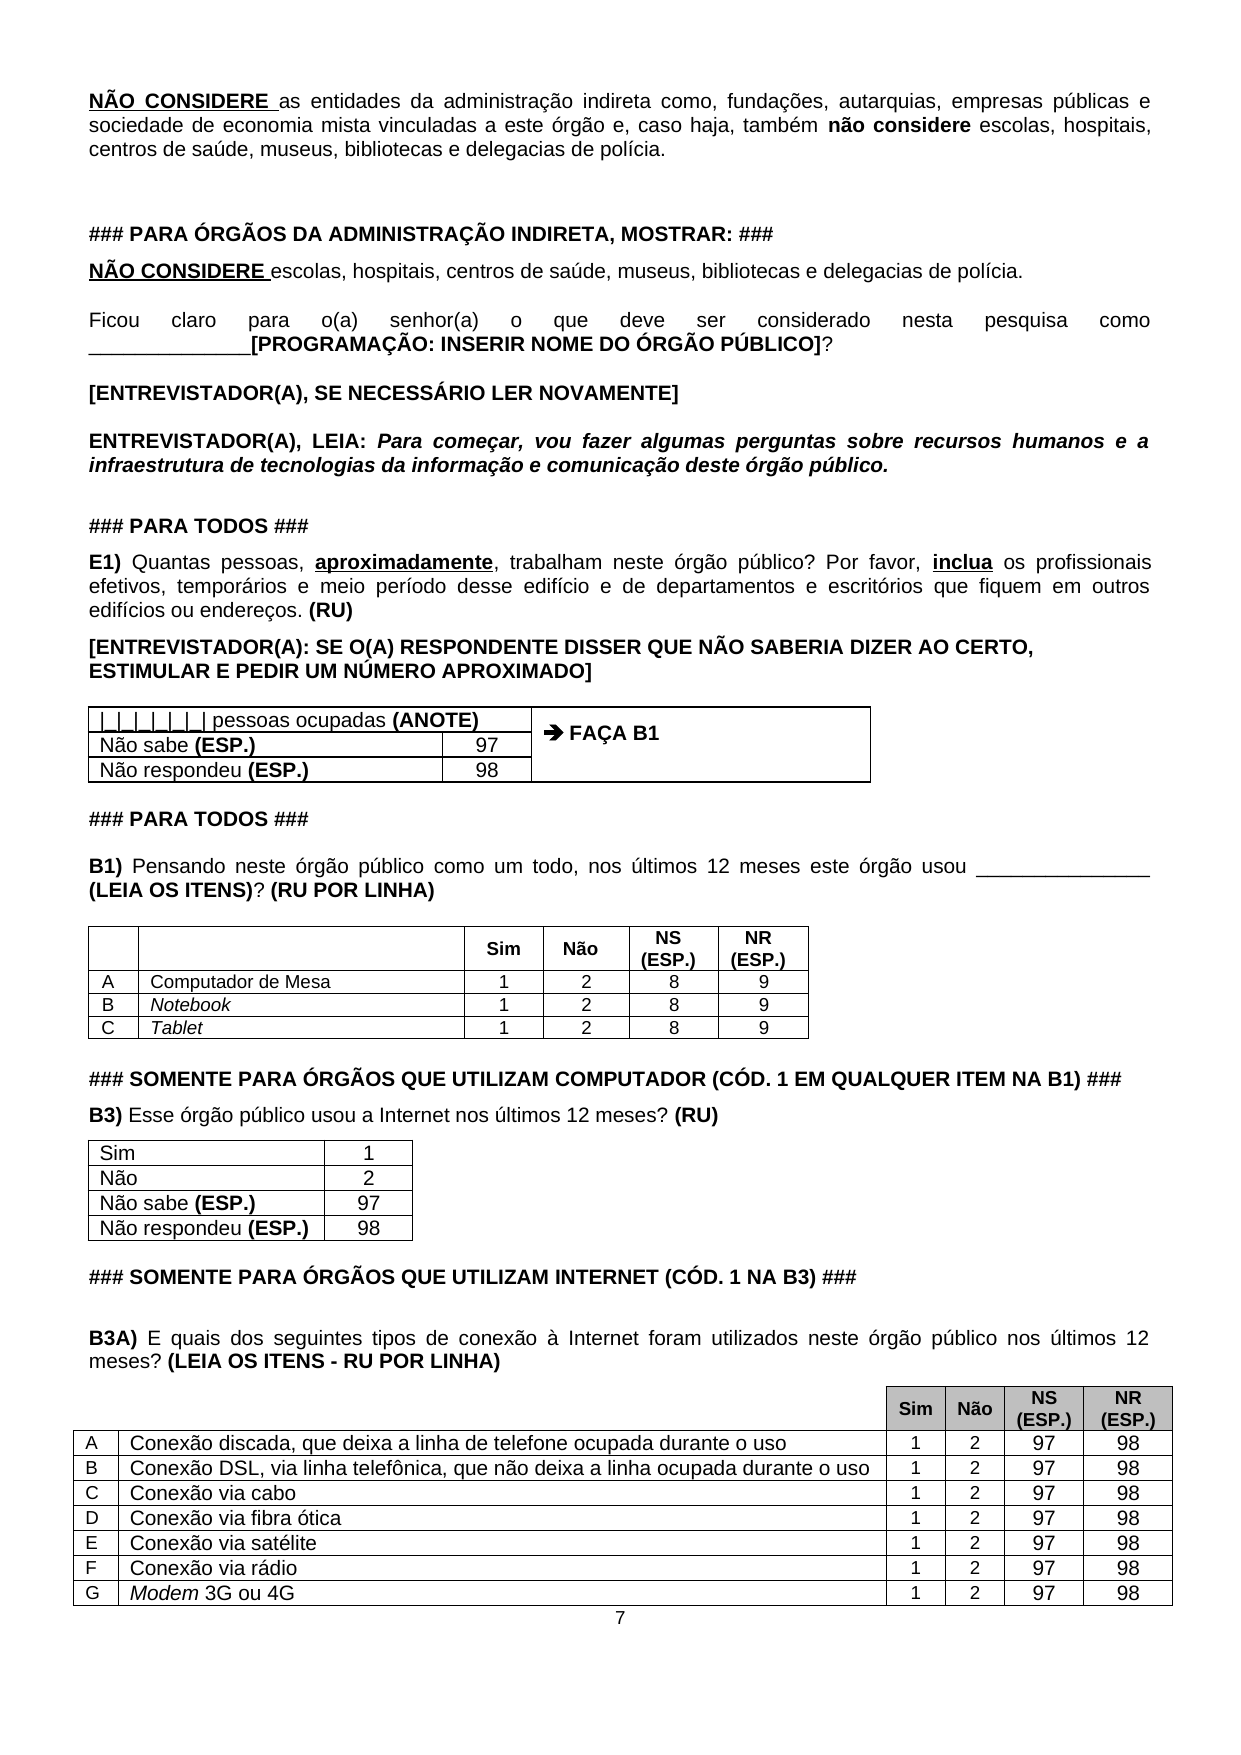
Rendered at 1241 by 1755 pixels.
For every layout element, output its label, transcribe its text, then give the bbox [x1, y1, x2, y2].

table_cell 1 [887, 1581, 945, 1605]
table_cell 2 [946, 1556, 1004, 1580]
table_cell A [89, 971, 138, 993]
table_cell B [74, 1456, 118, 1480]
table_cell B [89, 994, 138, 1016]
table_cell 98 [1084, 1581, 1172, 1605]
table_cell 97 [1005, 1556, 1083, 1580]
table_header NR (ESP.) [1084, 1387, 1172, 1430]
table_cell 2 [946, 1531, 1004, 1555]
table_cell Conexão DSL, via linha telefônica, que não deixa a linha ocupada durante o uso [119, 1456, 886, 1480]
table_cell 1 [465, 1017, 543, 1038]
table_header Sim [89, 1141, 324, 1164]
table_cell Conexão via satélite [119, 1531, 886, 1555]
table_cell Não [89, 1166, 324, 1189]
text B1) Pensando neste órgão público como um todo, nos últimos 12 meses este órgão usou _______________ (LEIA OS ITENS)? (RU POR LINHA) [89, 854, 1152, 902]
table_cell Não respondeu (ESP.) [89, 1216, 324, 1239]
table_cell 98 [1084, 1431, 1172, 1455]
table_cell Não sabe (ESP.) [89, 1191, 324, 1214]
table_cell 97 [1005, 1531, 1083, 1555]
table_cell 1 [887, 1431, 945, 1455]
table_cell 2 [946, 1506, 1004, 1530]
table_cell 2 [544, 1017, 629, 1038]
table_cell 98 [1084, 1556, 1172, 1580]
table_cell 98 [1084, 1531, 1172, 1555]
table_header [74, 1386, 886, 1430]
table_cell G [74, 1581, 118, 1605]
text [ENTREVISTADOR(A), SE NECESSÁRIO LER NOVAMENTE] [89, 380, 1152, 404]
table_cell Conexão via rádio [119, 1556, 886, 1580]
table_cell 97 [1005, 1506, 1083, 1530]
table_cell 2 [946, 1581, 1004, 1605]
table_header [89, 927, 138, 970]
table_header NS (ESP.) [1005, 1387, 1083, 1430]
table_cell 9 [719, 994, 808, 1016]
text ### SOMENTE PARA ÓRGÃOS QUE UTILIZAM COMPUTADOR (CÓD. 1 EM QUALQUER ITEM NA B1) ### [89, 1067, 1152, 1091]
table_cell A [74, 1431, 118, 1455]
text NÃO CONSIDERE as entidades da administração indireta como, fundações, autarquias, empresas públicas e sociedade de economia mista vinculadas a este órgão e, caso haja, também não considere escolas, hospitais, centros de saúde, museus, bibliotecas e delegacias de polícia. [89, 89, 1152, 161]
table_cell 1 [465, 971, 543, 993]
table_cell 1 [887, 1456, 945, 1480]
table_cell 9 [719, 1017, 808, 1038]
table_cell 2 [946, 1481, 1004, 1505]
table_header  FAÇA B1 [532, 708, 870, 781]
text B3) Esse órgão público usou a Internet nos últimos 12 meses? (RU) [89, 1103, 1152, 1127]
table_cell Conexão discada, que deixa a linha de telefone ocupada durante o uso [119, 1431, 886, 1455]
table_cell 1 [887, 1556, 945, 1580]
table_cell Não sabe (ESP.) [89, 733, 442, 756]
table_cell 98 [443, 758, 531, 781]
text ### PARA ÓRGÃOS DA ADMINISTRAÇÃO INDIRETA, MOSTRAR: ### [89, 222, 1152, 246]
table_cell 2 [325, 1166, 412, 1189]
table_cell 8 [630, 994, 718, 1016]
table_cell F [74, 1556, 118, 1580]
table_cell Conexão via fibra ótica [119, 1506, 886, 1530]
table_cell C [89, 1017, 138, 1038]
table_cell 97 [1005, 1581, 1083, 1605]
table_cell Notebook [139, 994, 464, 1016]
table_header Sim [465, 927, 543, 970]
text ### PARA TODOS ### [89, 806, 1152, 830]
table_header NS (ESP.) [630, 927, 718, 970]
table_cell Computador de Mesa [139, 971, 464, 993]
table_header Não [544, 927, 629, 970]
table_cell 8 [630, 1017, 718, 1038]
table_cell 1 [887, 1481, 945, 1505]
table_header [139, 927, 464, 970]
text ENTREVISTADOR(A), LEIA: Para começar, vou fazer algumas perguntas sobre recursos humanos e a infraestrutura de tecnologias da informação e comunicação deste órgão público. [89, 429, 1152, 477]
table_cell 2 [544, 994, 629, 1016]
table_cell 97 [325, 1191, 412, 1214]
table_cell 98 [1084, 1456, 1172, 1480]
table_cell 98 [1084, 1481, 1172, 1505]
text ### SOMENTE PARA ÓRGÃOS QUE UTILIZAM INTERNET (CÓD. 1 NA B3) ### [89, 1264, 1152, 1288]
table_cell 2 [946, 1456, 1004, 1480]
table_cell 1 [887, 1506, 945, 1530]
table_cell E [74, 1531, 118, 1555]
table_cell Tablet [139, 1017, 464, 1038]
table_cell 9 [719, 971, 808, 993]
table_cell 98 [1084, 1506, 1172, 1530]
table_cell 1 [465, 994, 543, 1016]
text B3A) E quais dos seguintes tipos de conexão à Internet foram utilizados neste órgão público nos últimos 12 meses? (LEIA OS ITENS - RU POR LINHA) [89, 1325, 1152, 1373]
table_cell 2 [544, 971, 629, 993]
table_header Sim [887, 1387, 945, 1430]
table_cell C [74, 1481, 118, 1505]
table_cell 8 [630, 971, 718, 993]
text Ficou claro para o(a) senhor(a) o que deve ser considerado nesta pesquisa como ______________[PROGRAMAÇÃO: INSERIR NOME DO ÓRGÃO PÚBLICO]? [89, 307, 1152, 355]
table_header 1 [325, 1141, 412, 1164]
table_cell 97 [443, 733, 531, 756]
table_cell 1 [887, 1531, 945, 1555]
table_cell D [74, 1506, 118, 1530]
table_cell 98 [325, 1216, 412, 1239]
table_cell Não respondeu (ESP.) [89, 758, 442, 781]
table_cell 97 [1005, 1431, 1083, 1455]
table_cell 97 [1005, 1481, 1083, 1505]
text [ENTREVISTADOR(A): SE O(A) RESPONDENTE DISSER QUE NÃO SABERIA DIZER AO CERTO, ESTIMULAR E PEDIR UM NÚMERO APROXIMADO] [89, 634, 1152, 682]
table_header NR (ESP.) [719, 927, 808, 970]
table_cell Conexão via cabo [119, 1481, 886, 1505]
table_header |_|_|_|_|_|_| pessoas ocupadas (ANOTE) [89, 708, 531, 731]
table_cell Modem 3G ou 4G [119, 1581, 886, 1605]
table_header Não [946, 1387, 1004, 1430]
text NÃO CONSIDERE escolas, hospitais, centros de saúde, museus, bibliotecas e delegacias de polícia. [89, 258, 1152, 282]
table_cell 97 [1005, 1456, 1083, 1480]
text ### PARA TODOS ### [89, 514, 1152, 538]
table_cell 2 [946, 1431, 1004, 1455]
text E1) Quantas pessoas, aproximadamente, trabalham neste órgão público? Por favor, inclua os profissionais efetivos, temporários e meio período desse edifício e de departamentos e escritórios que fiquem em outros edifícios ou endereços. (RU) [89, 550, 1152, 622]
